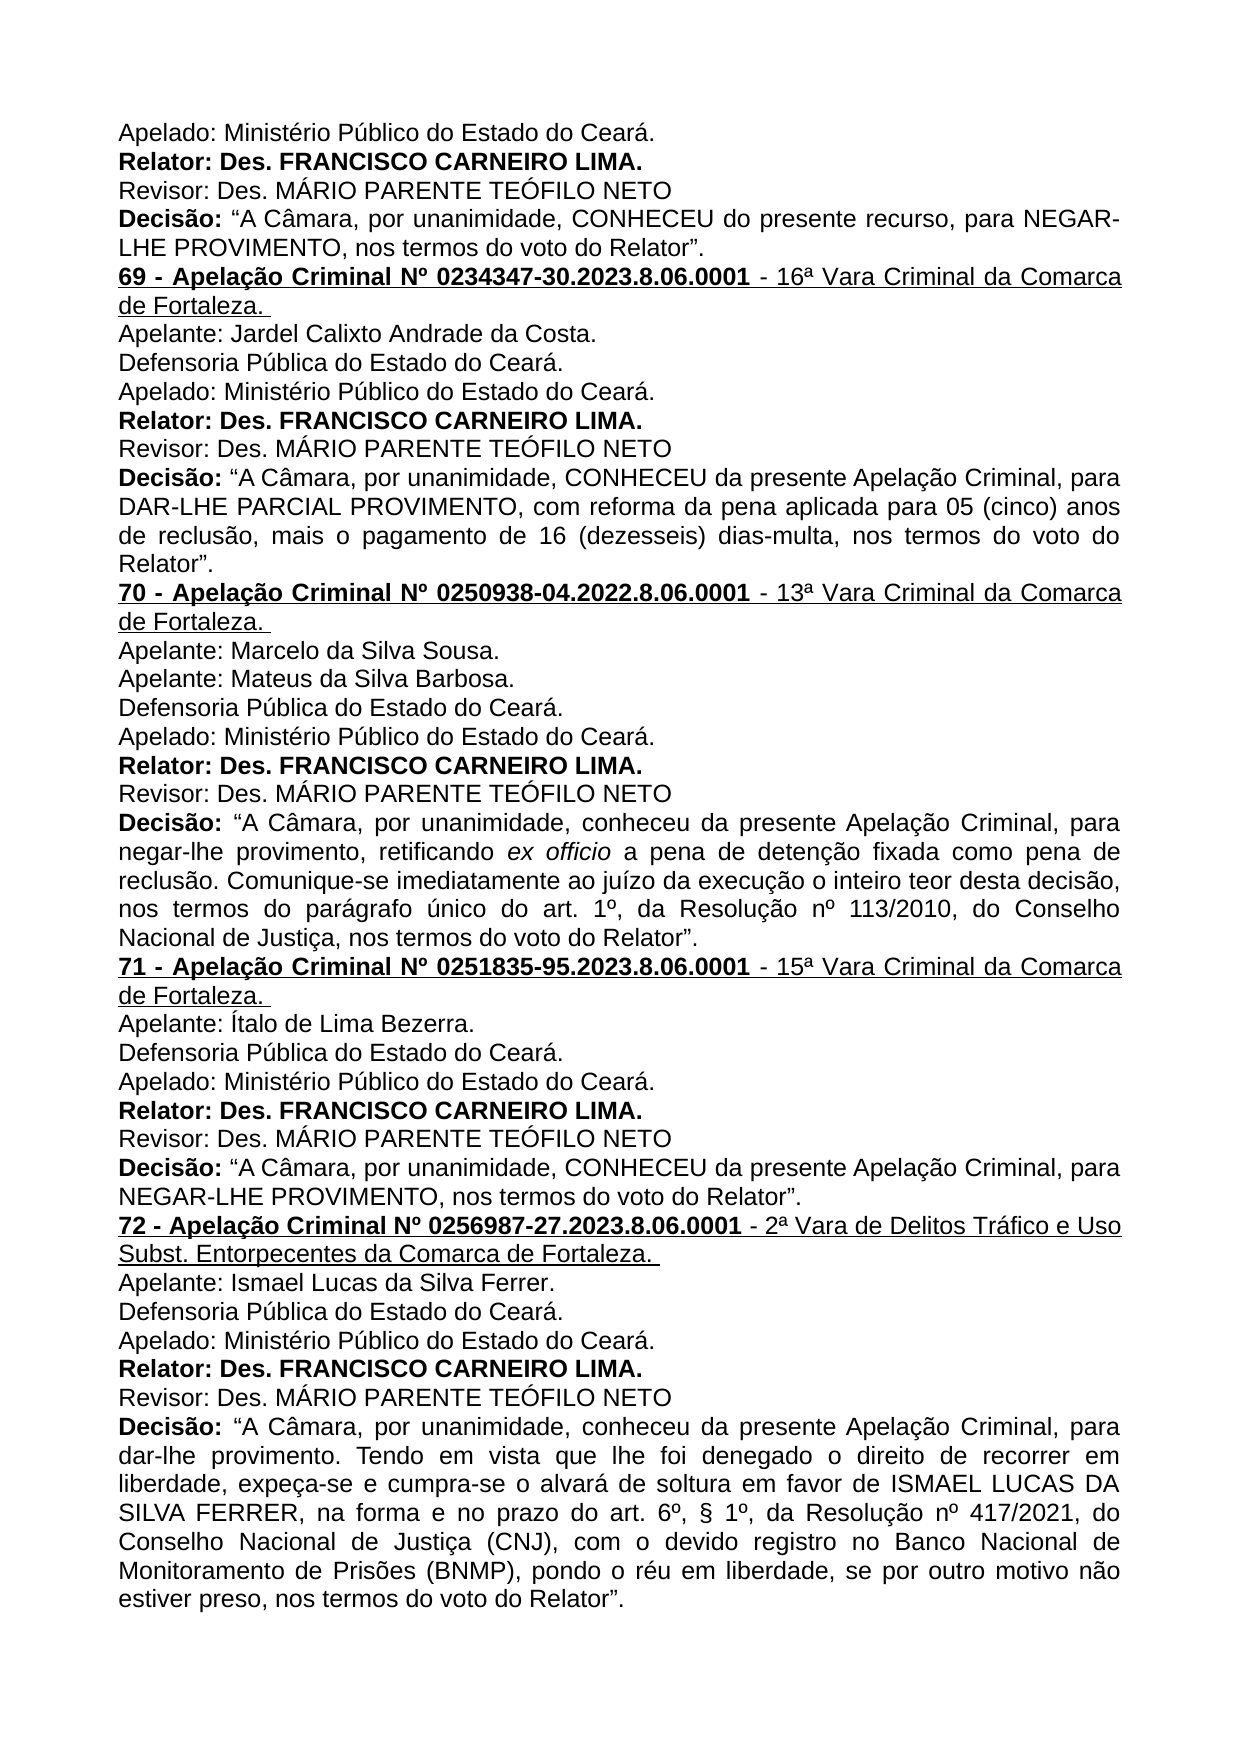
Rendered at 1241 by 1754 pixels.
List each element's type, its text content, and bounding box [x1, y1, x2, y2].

text Apelante: Jardel Calixto Andrade da Costa. [118, 319, 1122, 348]
text Apelante: Mateus da Silva Barbosa. [118, 664, 1122, 693]
text Revisor: Des. MÁRIO PARENTE TEÓFILO NETO [118, 176, 1122, 204]
text Relator: Des. FRANCISCO CARNEIRO LIMA. [118, 147, 1122, 176]
text Subst. Entorpecentes da Comarca de Fortaleza. [118, 1237, 1122, 1268]
text Decisão: “A Câmara, por unanimidade, conheceu da presente Apelação Criminal, para negar-lhe provimento, retificando ex officio a pena de detenção fixada como pena de reclusão. Comunique-se imediatamente ao juízo da execução o inteiro teor desta decisão, nos termos do parágrafo único do art. 1º, da Resolução nº 113/2010, do Conselho Nacional de Justiça, nos termos do voto do Relator”. [118, 808, 1122, 952]
text Decisão: “A Câmara, por unanimidade, CONHECEU da presente Apelação Criminal, para DAR-LHE PARCIAL PROVIMENTO, com reforma da pena aplicada para 05 (cinco) anos de reclusão, mais o pagamento de 16 (dezesseis) dias-multa, nos termos do voto do Relator”. [118, 463, 1122, 578]
text Revisor: Des. MÁRIO PARENTE TEÓFILO NETO [118, 779, 1122, 808]
text Decisão: “A Câmara, por unanimidade, conheceu da presente Apelação Criminal, para dar-lhe provimento. Tendo em vista que lhe foi denegado o direito de recorrer em liberdade, expeça-se e cumpra-se o alvará de soltura em favor de ISMAEL LUCAS DA SILVA FERRER, na forma e no prazo do art. 6º, § 1º, da Resolução nº 417/2021, do Conselho Nacional de Justiça (CNJ), com o devido registro no Banco Nacional de Monitoramento de Prisões (BNMP), pondo o réu em liberdade, se por outro motivo não estiver preso, nos termos do voto do Relator”. [118, 1412, 1122, 1613]
text de Fortaleza. [118, 978, 1122, 1009]
text 72 - Apelação Criminal Nº 0256987-27.2023.8.06.0001 - 2ª Vara de Delitos Tráfico e Uso [118, 1211, 1122, 1236]
text Apelante: Ítalo de Lima Bezerra. [118, 1009, 1122, 1038]
text Apelante: Marcelo da Silva Sousa. [118, 636, 1122, 664]
text Apelado: Ministério Público do Estado do Ceará. [118, 1067, 1122, 1096]
text Relator: Des. FRANCISCO CARNEIRO LIMA. [118, 751, 1122, 779]
text Apelado: Ministério Público do Estado do Ceará. [118, 118, 1122, 147]
text Revisor: Des. MÁRIO PARENTE TEÓFILO NETO [118, 1383, 1122, 1412]
text Defensoria Pública do Estado do Ceará. [118, 1038, 1122, 1067]
text Relator: Des. FRANCISCO CARNEIRO LIMA. [118, 1096, 1122, 1124]
text 71 - Apelação Criminal Nº 0251835-95.2023.8.06.0001 - 15ª Vara Criminal da Comarca [118, 952, 1122, 977]
text Apelante: Ismael Lucas da Silva Ferrer. [118, 1268, 1122, 1297]
text Decisão: “A Câmara, por unanimidade, CONHECEU do presente recurso, para NEGAR-LHE PROVIMENTO, nos termos do voto do Relator”. [118, 204, 1122, 262]
text Defensoria Pública do Estado do Ceará. [118, 348, 1122, 377]
text Apelado: Ministério Público do Estado do Ceará. [118, 377, 1122, 406]
text Defensoria Pública do Estado do Ceará. [118, 693, 1122, 722]
text Relator: Des. FRANCISCO CARNEIRO LIMA. [118, 406, 1122, 434]
text de Fortaleza. [118, 604, 1122, 636]
text Revisor: Des. MÁRIO PARENTE TEÓFILO NETO [118, 434, 1122, 463]
text 69 - Apelação Criminal Nº 0234347-30.2023.8.06.0001 - 16ª Vara Criminal da Comarca [118, 262, 1122, 287]
text 70 - Apelação Criminal Nº 0250938-04.2022.8.06.0001 - 13ª Vara Criminal da Comarca [118, 578, 1122, 603]
text Decisão: “A Câmara, por unanimidade, CONHECEU da presente Apelação Criminal, para NEGAR-LHE PROVIMENTO, nos termos do voto do Relator”. [118, 1153, 1122, 1211]
text de Fortaleza. [118, 288, 1122, 319]
text Relator: Des. FRANCISCO CARNEIRO LIMA. [118, 1354, 1122, 1383]
text Apelado: Ministério Público do Estado do Ceará. [118, 1326, 1122, 1354]
text Revisor: Des. MÁRIO PARENTE TEÓFILO NETO [118, 1124, 1122, 1153]
text Defensoria Pública do Estado do Ceará. [118, 1297, 1122, 1326]
text Apelado: Ministério Público do Estado do Ceará. [118, 722, 1122, 751]
